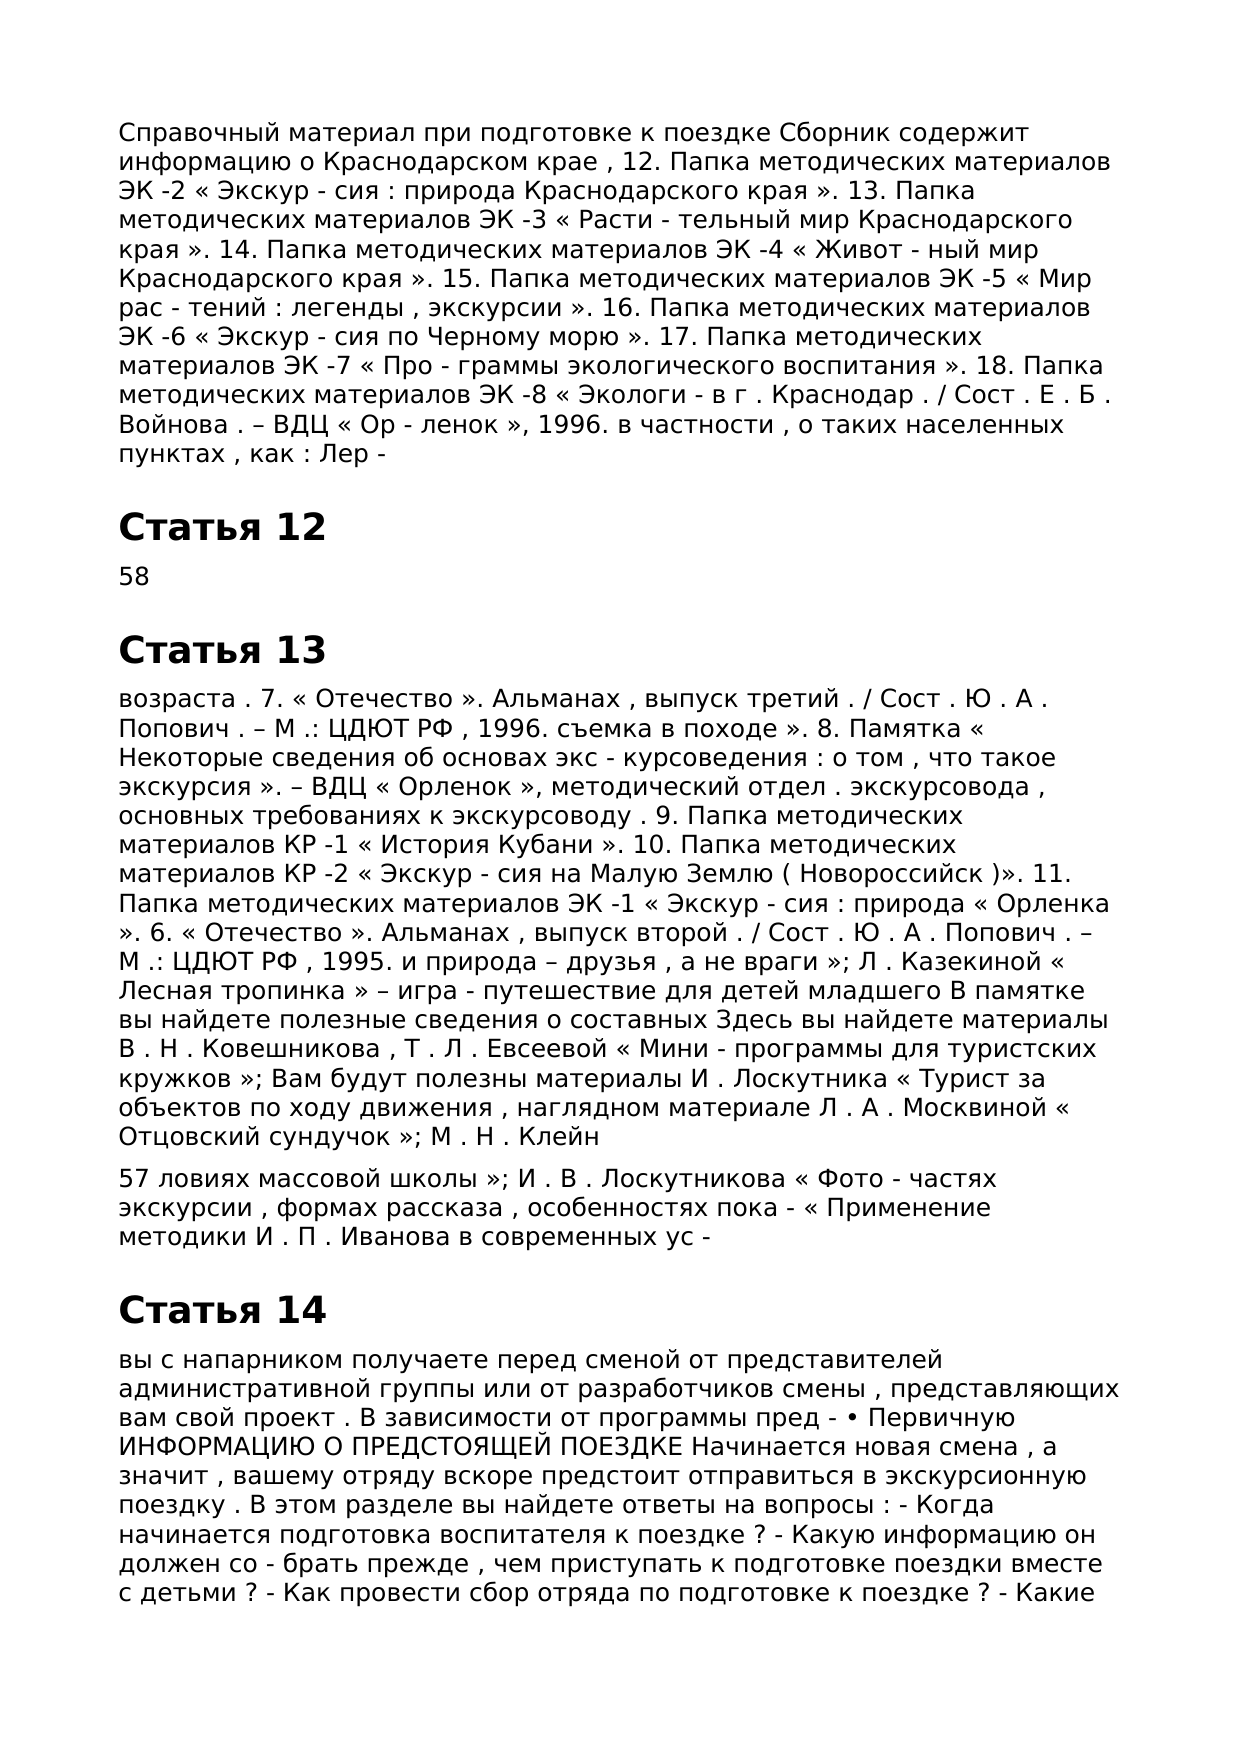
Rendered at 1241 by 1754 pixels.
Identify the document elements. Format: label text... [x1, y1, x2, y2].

text 58 [118, 562, 1122, 591]
text вы с напарником получаете перед сменой от представителей административной группы или от разработчиков смены , представляющих вам свой проект . В зависимости от программы пред - • Первичную ИНФОРМАЦИЮ О ПРЕДСТОЯЩЕЙ ПОЕЗДКЕ Начинается новая смена , а значит , вашему отряду вскоре предстоит отправиться в экскурсионную поездку . В этом разделе вы найдете ответы на вопросы : - Когда начинается подготовка воспитателя к поездке ? - Какую информацию он должен со - брать прежде , чем приступать к подготовке поездки вместе с детьми ? - Как провести сбор отряда по подготовке к поездке ? - Какие [118, 1345, 1122, 1607]
subtitle Статья 14 [118, 1289, 1122, 1332]
text возраста . 7. « Отечество ». Альманах , выпуск третий . / Сост . Ю . А . Попович . – М .: ЦДЮТ РФ , 1996. съемка в походе ». 8. Памятка « Некоторые сведения об основах экс - курсоведения : о том , что такое экскурсия ». – ВДЦ « Орленок », методический отдел . экскурсовода , основных требованиях к экскурсоводу . 9. Папка методических материалов КР -1 « История Кубани ». 10. Папка методических материалов КР -2 « Экскур - сия на Малую Землю ( Новороссийск )». 11. Папка методических материалов ЭК -1 « Экскур - сия : природа « Орленка ». 6. « Отечество ». Альманах , выпуск второй . / Сост . Ю . А . Попович . – М .: ЦДЮТ РФ , 1995. и природа – друзья , а не враги »; Л . Казекиной « Лесная тропинка » – игра - путешествие для детей младшего В памятке вы найдете полезные сведения о составных Здесь вы найдете материалы В . Н . Ковешникова , Т . Л . Евсеевой « Мини - программы для туристских кружков »; Вам будут полезны материалы И . Лоскутника « Турист за объектов по ходу движения , наглядном материале Л . А . Москвиной « Отцовский сундучок »; М . Н . Клейн [118, 684, 1122, 1151]
subtitle Статья 13 [118, 628, 1122, 672]
subtitle Статья 12 [118, 506, 1122, 549]
text 57 ловиях массовой школы »; И . В . Лоскутникова « Фото - частях экскурсии , формах рассказа , особенностях пока - « Применение методики И . П . Иванова в современных ус - [118, 1164, 1122, 1251]
text Справочный материал при подготовке к поездке Сборник содержит информацию о Краснодарском крае , 12. Папка методических материалов ЭК -2 « Экскур - сия : природа Краснодарского края ». 13. Папка методических материалов ЭК -3 « Расти - тельный мир Краснодарского края ». 14. Папка методических материалов ЭК -4 « Живот - ный мир Краснодарского края ». 15. Папка методических материалов ЭК -5 « Мир рас - тений : легенды , экскурсии ». 16. Папка методических материалов ЭК -6 « Экскур - сия по Черному морю ». 17. Папка методических материалов ЭК -7 « Про - граммы экологического воспитания ». 18. Папка методических материалов ЭК -8 « Экологи - в г . Краснодар . / Сост . Е . Б . Войнова . – ВДЦ « Ор - ленок », 1996. в частности , о таких населенных пунктах , как : Лер - [118, 118, 1122, 468]
